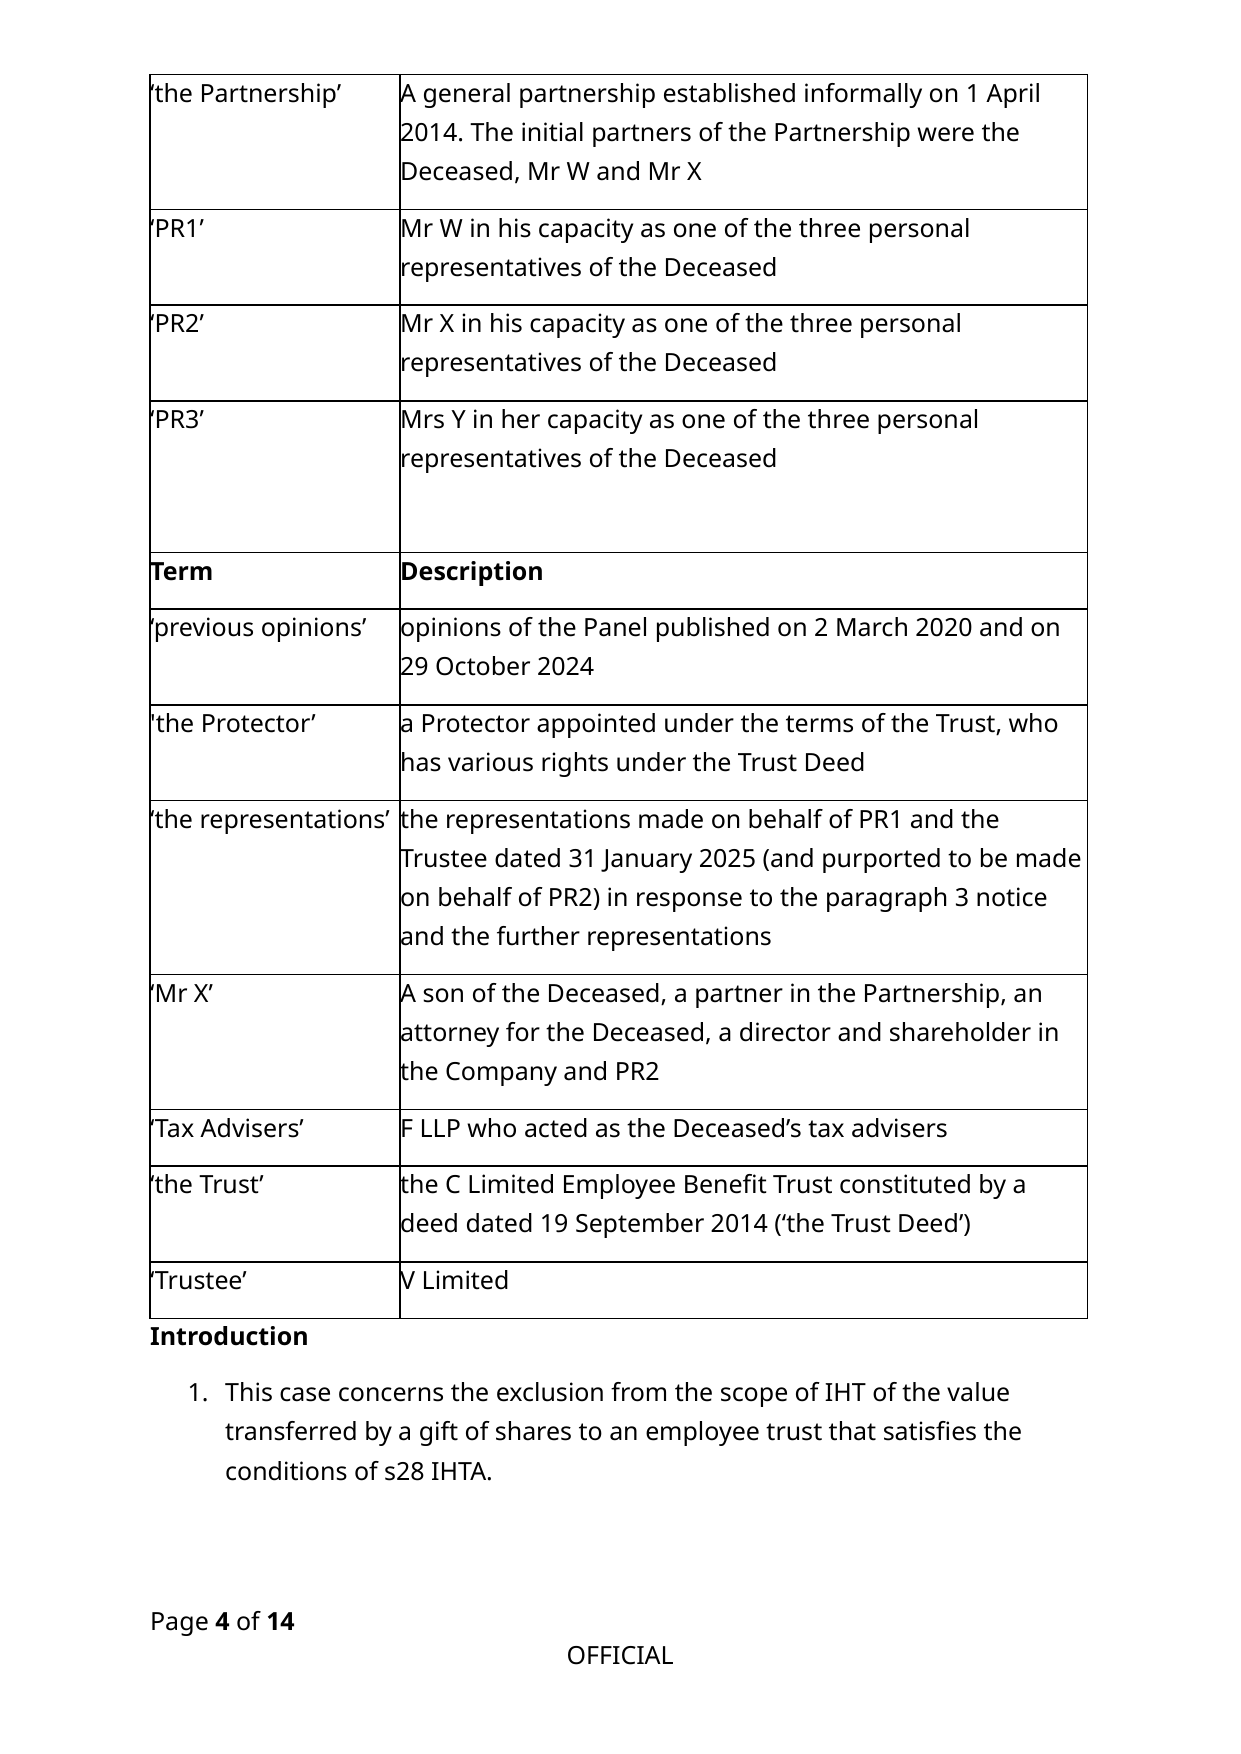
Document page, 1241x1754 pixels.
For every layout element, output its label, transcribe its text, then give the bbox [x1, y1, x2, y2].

subtitle Introduction [150, 1319, 1090, 1353]
table_cell Mrs Y in her capacity as one of the three personal representatives of the Deceased [401, 402, 1087, 552]
table_cell ‘Mr X’ [151, 975, 399, 1109]
table_cell A general partnership established informally on 1 April 2014. The initial partners of the Partnership were the Deceased, Mr W and Mr X [401, 75, 1087, 209]
table_cell ‘the representations’ [151, 801, 399, 974]
table_cell ‘the Trust’ [151, 1167, 399, 1261]
table_cell ‘Trustee’ [151, 1263, 399, 1317]
table_cell V Limited [401, 1263, 1087, 1317]
table_cell opinions of the Panel published on 2 March 2020 and on 29 October 2024 [401, 610, 1087, 704]
table_cell a Protector appointed under the terms of the Trust, who has various rights under the Trust Deed [401, 706, 1087, 800]
table_cell ‘PR2’ [151, 306, 399, 400]
table_cell ‘Tax Advisers’ [151, 1110, 399, 1165]
list This case concerns the exclusion from the scope of IHT of the value transferred by a gift of shares to an employee trust that satisfies the conditions of s28 IHTA. [187, 1375, 1090, 1487]
table_cell ‘PR3’ [151, 402, 399, 552]
table_cell A son of the Deceased, a partner in the Partnership, an attorney for the Deceased, a director and shareholder in the Company and PR2 [401, 975, 1087, 1109]
table_cell ‘previous opinions’ [151, 610, 399, 704]
table_cell 'the Protector’ [151, 706, 399, 800]
table_cell the C Limited Employee Benefit Trust constituted by a deed dated 19 September 2014 (‘the Trust Deed’) [401, 1167, 1087, 1261]
table_cell Term [151, 553, 399, 608]
table_cell F LLP who acted as the Deceased’s tax advisers [401, 1110, 1087, 1165]
table_cell ‘the Partnership’ [151, 75, 399, 209]
table_cell Mr W in his capacity as one of the three personal representatives of the Deceased [401, 210, 1087, 304]
table_cell Mr X in his capacity as one of the three personal representatives of the Deceased [401, 306, 1087, 400]
table_cell the representations made on behalf of PR1 and the Trustee dated 31 January 2025 (and purported to be made on behalf of PR2) in response to the paragraph 3 notice and the further representations [401, 801, 1087, 974]
table_cell ‘PR1’ [151, 210, 399, 304]
table_cell Description [401, 553, 1087, 608]
